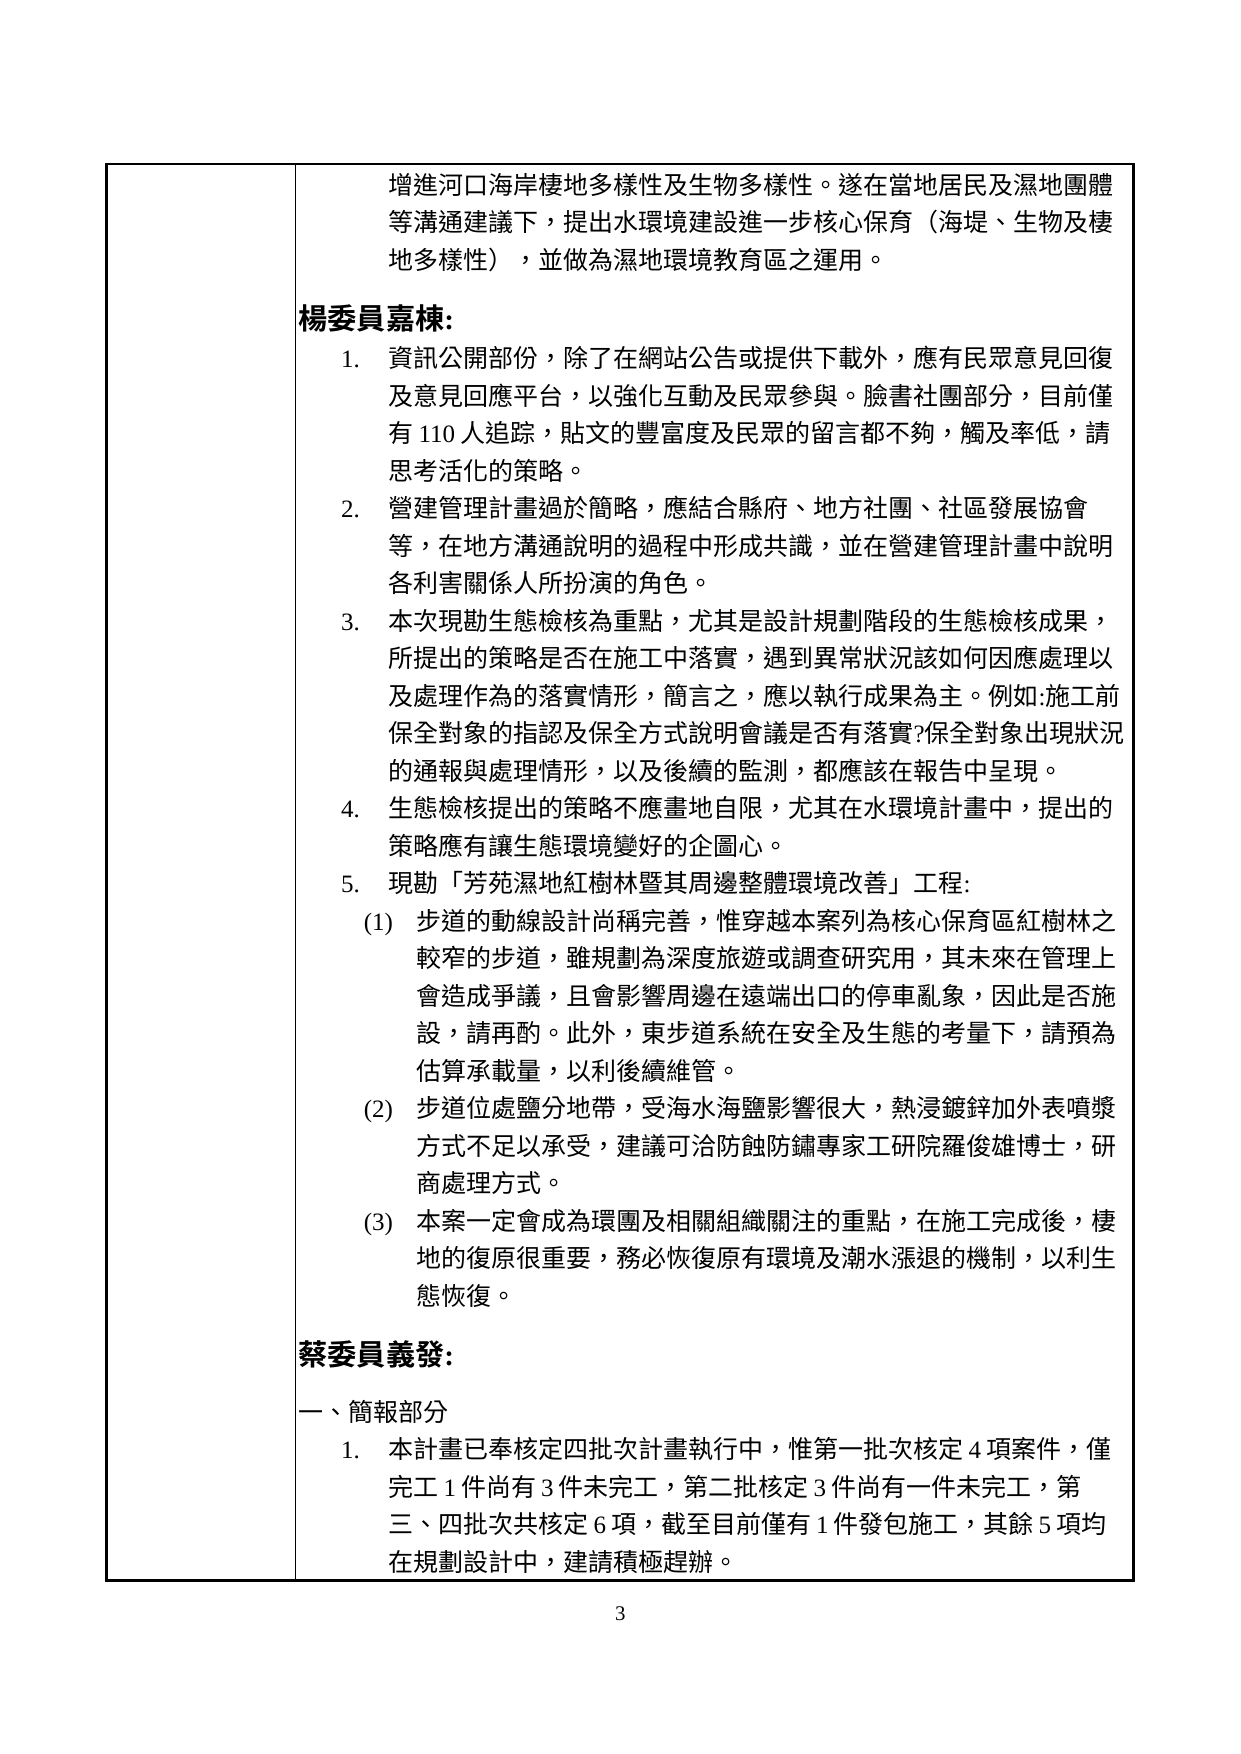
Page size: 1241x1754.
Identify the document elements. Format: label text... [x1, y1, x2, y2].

table_cell [108, 165, 295, 1579]
table_cell 一、訪查暨現勘意見 涂委員明達: 提案計畫含鹿港溪、烏溪、大肚溪、二林溪、王功、芳苑濕地等水環境及生態區，皆是彰化縣重要議題，予以肯定。 看到由水利工程背景之設計公司轉建築景觀，生態背景團隊在增加中，是可喜之事。民眾參與說明會與生態檢核也多有依照規定辦理。 鹿港溪、烏溪等景觀工程，於圖面照片顯示仍多僵硬硬體設施，建議於後續植栽，綠化多予軟化。鹿港溪景觀設計良好，唯是否類似都會區公園，可否多賦予在地性材質與文化歷史特質。 簡報多呈現在意想圖片，缺乏具體完成照片，且有幾個計畫進度落後，請加速改善。 投入鉅額經費施作工程，未來如何維護管理、生態監控，建議有更詳實的規劃。 目前執行計畫中，鹿港溪、芳苑濕地、大肚溪招潮蟹復育、二林溪等計畫設計品質多不錯，建議後續施工、工程督導、協商等多予把握，以成就優良水環境作品。 生態檢核部分: 縣府委託生態檢核公司時，建議有較大區塊(跨計畫、跨據點)或較長時程（含分期）的委託方式，必要時，得於第一期計畫中設置合約擴充條款，以利延續生態永續檢測。 為落實永續生態，可否有施工前、施工後對照表及未來生態監控機制。 現勘部分: 整體海空步道設計簡單扼要，兼顧濕地生態、安全及觀光遊憩多面向考量，值得肯定。 全球氣候快速變遷，萬一未來海水水位高漲，是否有備案改善? 目前步道高程，如果遊客上去行走，多數路段都只能看到兩側紅樹林，視線不能高過樹梢，遠眺海岸線，是否會覺得無趣?是否可局部疏伐紅樹林，增加幾個穿透點，增廣視野。 王功地區數座鋼構橋樑，時日逾久，多斑駁不堪，建議目前設計的網狀金屬欄杆之防鏽處理，一定要做好高品質規範，嚴格要求營造廠商施作，以免後患。 汪委員靜明: 簡報內容豐富，圖表呈現得宜易於閱讀，惟書面資料如生態檢核資料（生態檢核表－自主檢核表、施工中生態檢核查驗等），並未提供於會議審查，請補正。 有關民眾參與普遍實施，值得肯定。請補充說明或補正民眾參與的時機及其意見回覆於生態檢核之具體落實於工程中，請摘要補充說明。 生態檢核團隊是否在工程生命週期中與規劃設計、營造、監造等工程單位在民眾參與、生態檢核平台實質溝通交流及具體改善變更為生態友善工程設計，請補充說明或改進。 有關本批次水環境計畫如何回應於彰化縣整體水環境建設願景與期程目標，避免零星水環境區段計畫，難以彰顯整體水環境建設成效。 有關大肚溪口計畫焦點於台灣招潮蟹與互花米草移除，建議對大肚溪口生態系及其棲地與生物多樣性在水環境計畫後的生態演替與效益，進行綜合評析說明，其中共生的大型無脊椎動物、魚類，請補正說明。 有關鹿港溪之河溪棲地評估，採用水庫集水區相關評估表單進行，基於其未在水庫集水區，其評估結果並未適用，另在施工期的評分結果為40~51分，而此評估法總分為200分，對於綜合評析是否妥適存有疑慮。建議參用水利署河川排水及水利署水規所之快速棲地評估法等。目前有關鹿港溪之水質情形部分，亦宜納入棲地評估說明。 彰化縣的園藝學產業享譽國際，建議有關水環境建設相關的在地產業鏈，在今後計畫中一併納入。 有關彰化縣政府出席之局處為城鄉觀光發展處、水利資源處，建議縣府參考其他縣市政府由秘書長、副縣長，統合相關水環境建設計畫，會更宏觀整體。 有關紅樹林在二林溪河口及海堤，在現勘簡報中經澄清宜補正說明為當年河川局引進係為穩定保固海堤，而經多年後確實海堤保固後，在固沙及營養塩增生而致繁衍茂密，若適當疏伐處理，可有效增進河口海岸棲地多樣性及生物多樣性。遂在當地居民及濕地團體等溝通建議下，提出水環境建設進一步核心保育（海堤、生物及棲地多樣性），並做為濕地環境教育區之運用。 楊委員嘉棟: 資訊公開部份，除了在網站公告或提供下載外，應有民眾意見回復及意見回應平台，以強化互動及民眾參與。臉書社團部分，目前僅有110人追踪，貼文的豐富度及民眾的留言都不夠，觸及率低，請思考活化的策略。 營建管理計畫過於簡略，應結合縣府、地方社團、社區發展協會等，在地方溝通說明的過程中形成共識，並在營建管理計畫中說明各利害關係人所扮演的角色。 本次現勘生態檢核為重點，尤其是設計規劃階段的生態檢核成果，所提出的策略是否在施工中落實，遇到異常狀況該如何因應處理以及處理作為的落實情形，簡言之，應以執行成果為主。例如:施工前保全對象的指認及保全方式說明會議是否有落實?保全對象出現狀況的通報與處理情形，以及後續的監測，都應該在報告中呈現。 生態檢核提出的策略不應畫地自限，尤其在水環境計畫中，提出的策略應有讓生態環境變好的企圖心。 現勘「芳苑濕地紅樹林暨其周邊整體環境改善」工程: 步道的動線設計尚稱完善，惟穿越本案列為核心保育區紅樹林之較窄的步道，雖規劃為深度旅遊或調查研究用，其未來在管理上會造成爭議，且會影響周邊在遠端出口的停車亂象，因此是否施設，請再酌。此外，東步道系統在安全及生態的考量下，請預為估算承載量，以利後續維管。 步道位處鹽分地帶，受海水海鹽影響很大，熱浸鍍鋅加外表噴漿方式不足以承受，建議可洽防蝕防鏽專家工研院羅俊雄博士，研商處理方式。 本案一定會成為環團及相關組織關注的重點，在施工完成後，棲地的復原很重要，務必恢復原有環境及潮水漲退的機制，以利生態恢復。 蔡委員義發: 一、簡報部分 本計畫已奉核定四批次計畫執行中，惟第一批次核定4項案件，僅完工1件尚有3件未完工，第二批核定3件尚有一件未完工，第三、四批次共核定6項，截至目前僅有1件發包施工，其餘5項均在規劃設計中，建請積極趕辦。 針對上述核定案件建請逐案檢視是否依「提報及規劃設計」階段融入歷次審查及民眾意見辦理或於施工階段回饋規劃設計並檢討是否符合預期目標。 有關民眾參與部分建請加強說明參採情形，尤其針對融入規劃設計或施工等案件，列表說明俾利屆時彙整成果報告外，亦可做為未來二期繼續爭取核定之有利條件。 大肚溪口保育區互花米草移除計畫目前在規劃設計中，建請邀請相關專家學者參與規劃設計（包含施工應注意事項等）俾達務實與預期成效。 有關108.2.26訪查意見回覆「改善對策及結果」內容在本次訪查資料或簡報敍述欠缺就回覆改善對策相互應之說明，建請考量。 有關生態檢核作業部分： 依簡報資料欠缺各項案件有關生態檢核作業如何落實執行之呈現。尤其針對保育對策之迴避、縮小、減輕與補償四大策略均停留在建議事項，是否已融入規劃設計或施工，應加強說明。 建請逐案依工程生命週期（提報、規劃設計、施工及維護管理階段）就生態檢核作業如何融入各階段。尤其生態團隊如何與工程規劃設計團隊交流討論並參採民眾意見等，納入規劃設計以免各說各做各的。 承上規劃設計內容涉及施工階段如何納入施工計畫及監造計畫俾利落實，建請補充。 遇有關注物種、特有種或保育種，除依四大策略作為外，是否在完工後維管期間有相關監測措施，併應予考量。 前瞻基礎建設水環境建設計畫第一期已近尾聲，建請就108.2.26訪查意見檢視彰化縣相關整體規劃成果檢討評估執行情形。或建請彰化縣政府應有依既有環境（如何改善）配合整體願景如何串聯成亮點之整體規劃成果，據以逐步執行為宜。 現勘（彰化縣芳苑濕地紅樹海空步道）部分 本工程108年11月開工，預定109年11月完工，目前實際施工進度近60％請積極趕工。 請說明本工程設計施工內容是否符合102年相關海岸永續整體規劃成果及103年紅樹林生態資源調查內容。 建請彙整本案歷次審查及民眾參與意見參採情形，俾利屆時彙集成果報告。 本案瀕臨海邊，相關設施應注意維護管理，並請洽地方或協會等之認養機制以維永續。 曹領隊華平: 整體水環境有13件工程總經費約7億，其中第三、四批有6件工程尚未執行，其內有3件尚未發包，請加速執行，提高執行率。 鹿港之簡報，大多引用完工意象圖，目前已約67％進度，應提供實際目前完成情形圖照（含其他工區）。 對於大肚溪口岸邊之外來種「互花米草」，其有蔓延快速，影響本地種之生長，尤其雲林莞草之生長。本計畫有剷除工項，但尚未發包，請加速。 生態檢核四大策略，減輕、縮小、迴避、補償，所需瞭解實際在設計、規劃上的具體措施，除了鹿港區9棵大樹保留外，及河中島3棵（保育措施），有否其他具體作為，請舉例列表說明。 縣府督導查核小組之成員請提供，召集人是那位？ 歷次審查工作小組之意見回應表辦理情形未列出，請補充。 彰化縣水環境計畫，整體核定經費、執行率與年度經費分配，請補充提供，並加速執行核銷。 烏溪水岸廊道串聯計畫，其調查是有石虎活動踪跡及潛在棲地，如何保育、迴避、不影響其生活環境之具體作為，請補充。 生態檢核表，請補充。另外生態調查有許多物種，但是在施工影響之範圍內影響物種有那些？請再補充，以重點表達。 生態檢核團隊之建議與設計、施工團隊應確切結合交換意見，以落實生態保育目的。 目前彰化縣府積極整治東螺溪，因二岸畜牧業多，排放之廢水等造成水質環境極差。目前縣府正與屏東縣相關東港之治理取經交換意見，期待很快有其成果，以改善水質優先，再造環境營造。 經濟部水利署(河海組 廖副工程司志勝)： 彰化縣政府辦理水環境計畫第1~4批次案件請以109年底前完工為目標，其中第1批次計畫為106年核定補助，請加緊趕工完成。 水環境計畫第1~4批次各案件請縣政府積極呈現辦理前、後”現地進步的情形”並於下次訪查呈現，包含創造良好棲地環境提供生物棲息，豐富生態多樣性等。 例如:鹿港溪水岸景觀營造計畫，辦理前係臭水溝，水質極差，水中幾乎無魚蝦貝類，環境雜亂，當地居民不願靠近；縣府設計辦理後，水質大大改善，營造多孔隙護岸基礎，作為生物棲地，培育近水植物提供生物覓食棲息，使水中動植物變多了，同時，發現多種以前現地沒有出現飛禽或動物，成功達成水環境水質改善、棲地營造、生物變多，民眾親近遊憩的計畫目標。 本次訪查，尚缺施工中，監造、施工廠商對現地生態檢核自主管理資料與監測資料，請補充。 經濟部水利署(工務組 張副組長朝恭)： 本計畫在縣府屬跨局處共同推動，其專案小組運作情形請補充說明。 各項計畫完工後其後續維護管理計畫，分年分期經費編列情形，請補充說明。 各計畫工程其預定進度、實際進度、預定完工日期等資訊請完整呈現，以利確認其進度執行是否正常。 各計畫工程其施工過程中的查核督導成績應完整陳列，以利了解其品質掌控的情形。 各計畫工程其生態檢核四大策略運用情形，建議列表完整呈現。 現勘部分: 工區範圍與地方民眾及遊客出入動線相臨，請加強警示標誌及措施以維安全。 觀察棧道的RC結構部分混凝土完成面不順及粒料不均勻，請改善加強品質管制。 現況就地利用營建廢棄料為施工便道，後續請依契約規定清運完成。 二、綜合結論： 各委員及單位代表意見請受訪單位(彰化縣政府)參酌辦理，並於109年9月10日前改善完成，同時將改善辦理情形及照片彙整成冊，函送經濟部並副知其他參與訪查部會辦理結案。 [296, 165, 1132, 1579]
